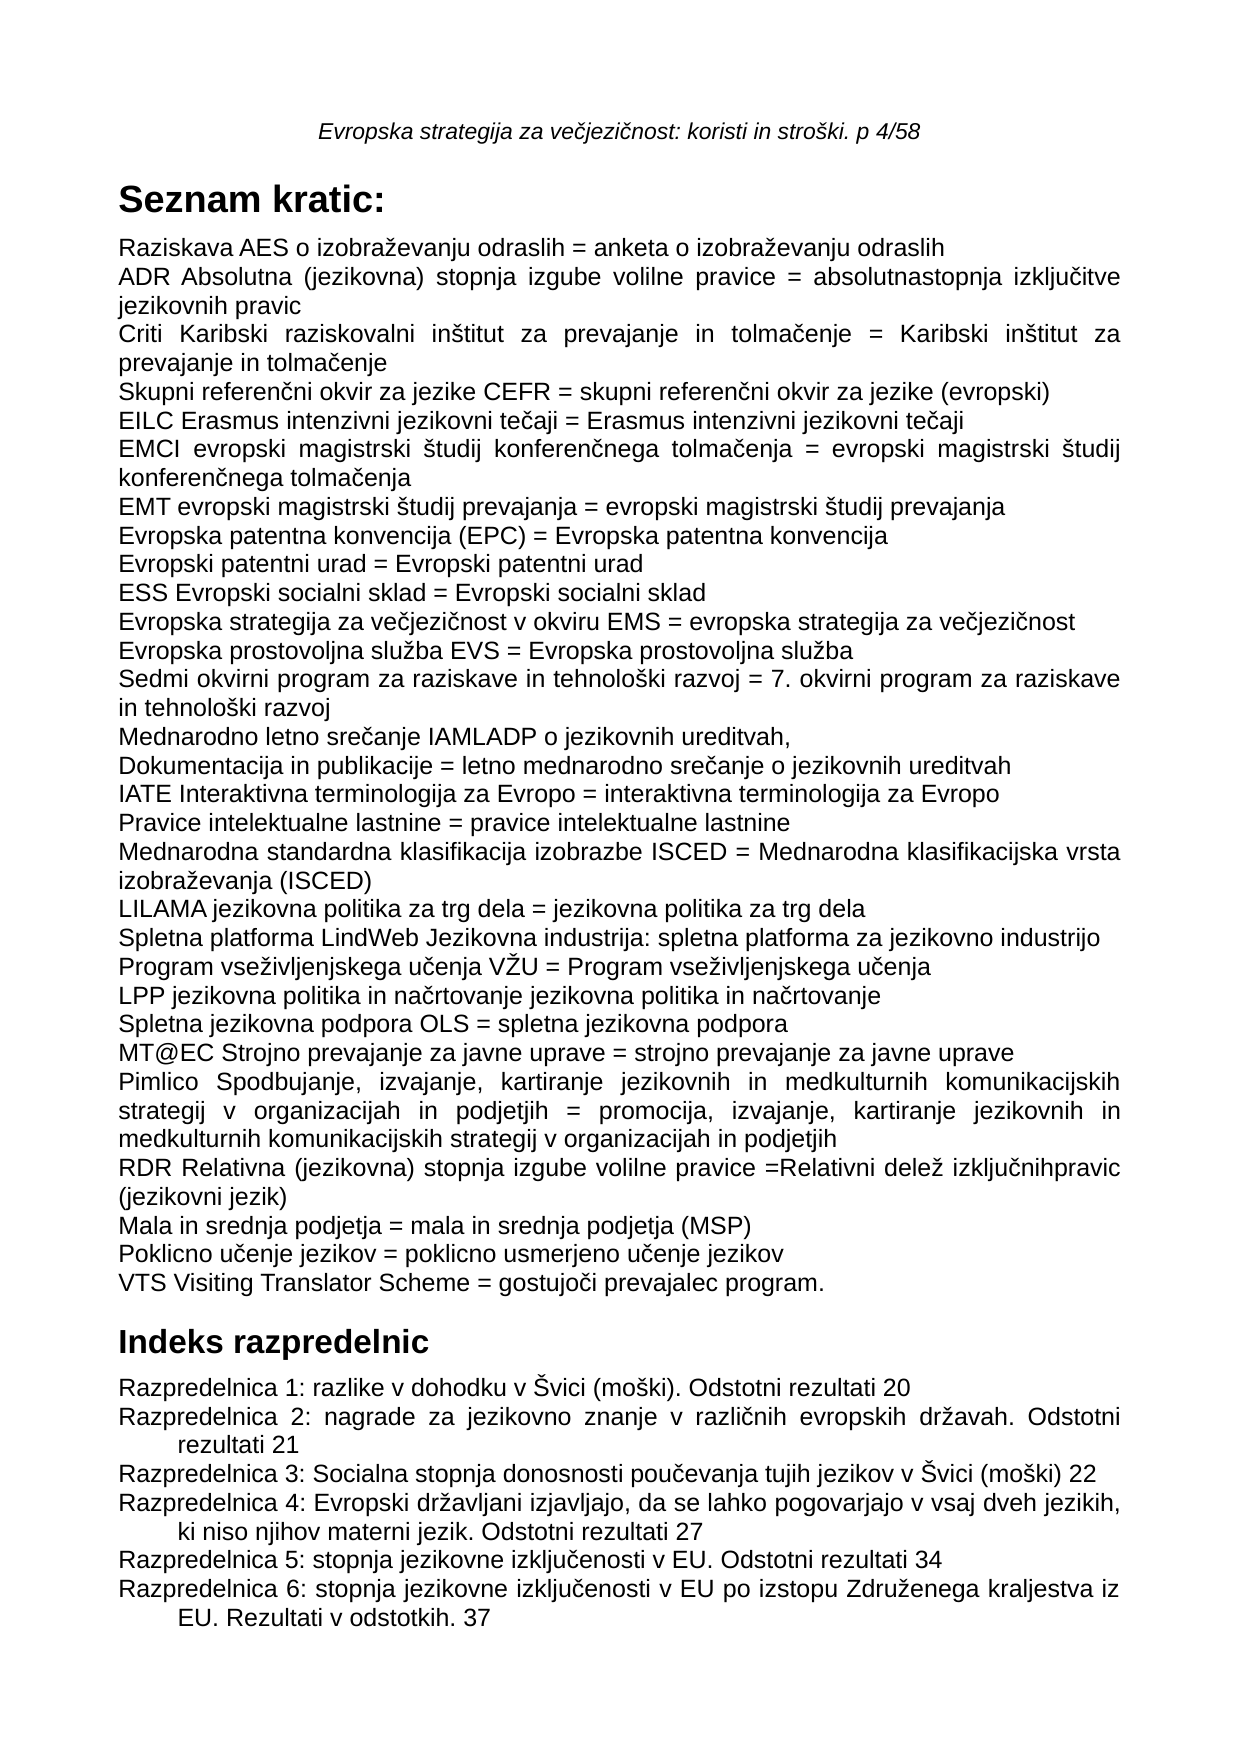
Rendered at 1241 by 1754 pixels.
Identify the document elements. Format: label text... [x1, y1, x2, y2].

text Razpredelnica 6: stopnja jezikovne izključenosti v EU po izstopu Združenega kraljestva iz EU. Rezultati v odstotkih. 37 [118, 1574, 1122, 1632]
text Spletna jezikovna podpora OLS = spletna jezikovna podpora [118, 1009, 1122, 1038]
text LILAMA jezikovna politika za trg dela = jezikovna politika za trg dela [118, 894, 1122, 923]
text Program vseživljenjskega učenja VŽU = Program vseživljenjskega učenja [118, 952, 1122, 981]
text Evropska patentna konvencija (EPC) = Evropska patentna konvencija [118, 521, 1122, 549]
text RDR Relativna (jezikovna) stopnja izgube volilne pravice =Relativni delež izključnihpravic (jezikovni jezik) [118, 1153, 1122, 1211]
text Poklicno učenje jezikov = poklicno usmerjeno učenje jezikov [118, 1239, 1122, 1268]
text Mednarodna standardna klasifikacija izobrazbe ISCED = Mednarodna klasifikacijska vrsta izobraževanja (ISCED) [118, 837, 1122, 894]
text EILC Erasmus intenzivni jezikovni tečaji = Erasmus intenzivni jezikovni tečaji [118, 406, 1122, 434]
text Razpredelnica 3: Socialna stopnja donosnosti poučevanja tujih jezikov v Švici (moški) 22 [118, 1459, 1122, 1488]
text MT@EC Strojno prevajanje za javne uprave = strojno prevajanje za javne uprave [118, 1038, 1122, 1067]
text ESS Evropski socialni sklad = Evropski socialni sklad [118, 578, 1122, 607]
text Seznam kratic: [118, 177, 1122, 221]
text Razpredelnica 2: nagrade za jezikovno znanje v različnih evropskih državah. Odstotni rezultati 21 [118, 1402, 1122, 1459]
text Pimlico Spodbujanje, izvajanje, kartiranje jezikovnih in medkulturnih komunikacijskih strategij v organizacijah in podjetjih = promocija, izvajanje, kartiranje jezikovnih in medkulturnih komunikacijskih strategij v organizacijah in podjetjih [118, 1067, 1122, 1153]
text Pravice intelektualne lastnine = pravice intelektualne lastnine [118, 808, 1122, 837]
text Evropski patentni urad = Evropski patentni urad [118, 549, 1122, 578]
text Skupni referenčni okvir za jezike CEFR = skupni referenčni okvir za jezike (evropski) [118, 377, 1122, 406]
text EMT evropski magistrski študij prevajanja = evropski magistrski študij prevajanja [118, 492, 1122, 521]
text IATE Interaktivna terminologija za Evropo = interaktivna terminologija za Evropo [118, 779, 1122, 808]
text ADR Absolutna (jezikovna) stopnja izgube volilne pravice = absolutnastopnja izključitve jezikovnih pravic [118, 262, 1122, 319]
text EMCI evropski magistrski študij konferenčnega tolmačenja = evropski magistrski študij konferenčnega tolmačenja [118, 434, 1122, 492]
text Razpredelnica 4: Evropski državljani izjavljajo, da se lahko pogovarjajo v vsaj dveh jezikih, ki niso njihov materni jezik. Odstotni rezultati 27 [118, 1488, 1122, 1545]
text Criti Karibski raziskovalni inštitut za prevajanje in tolmačenje = Karibski inštitut za prevajanje in tolmačenje [118, 319, 1122, 377]
text LPP jezikovna politika in načrtovanje jezikovna politika in načrtovanje [118, 981, 1122, 1009]
text VTS Visiting Translator Scheme = gostujoči prevajalec program. [118, 1268, 1122, 1297]
text Evropska strategija za večjezičnost v okviru EMS = evropska strategija za večjezičnost [118, 607, 1122, 636]
text Mala in srednja podjetja = mala in srednja podjetja (MSP) [118, 1211, 1122, 1239]
text Evropska prostovoljna služba EVS = Evropska prostovoljna služba [118, 636, 1122, 664]
subtitle Indeks razpredelnic [118, 1322, 1122, 1360]
text Dokumentacija in publikacije = letno mednarodno srečanje o jezikovnih ureditvah [118, 751, 1122, 779]
text Sedmi okvirni program za raziskave in tehnološki razvoj = 7. okvirni program za raziskave in tehnološki razvoj [118, 664, 1122, 722]
text Razpredelnica 1: razlike v dohodku v Švici (moški). Odstotni rezultati 20 [118, 1373, 1122, 1402]
text Raziskava AES o izobraževanju odraslih = anketa o izobraževanju odraslih [118, 233, 1122, 262]
text Mednarodno letno srečanje IAMLADP o jezikovnih ureditvah, [118, 722, 1122, 751]
text Razpredelnica 5: stopnja jezikovne izključenosti v EU. Odstotni rezultati 34 [118, 1545, 1122, 1574]
text Spletna platforma LindWeb Jezikovna industrija: spletna platforma za jezikovno industrijo [118, 923, 1122, 952]
